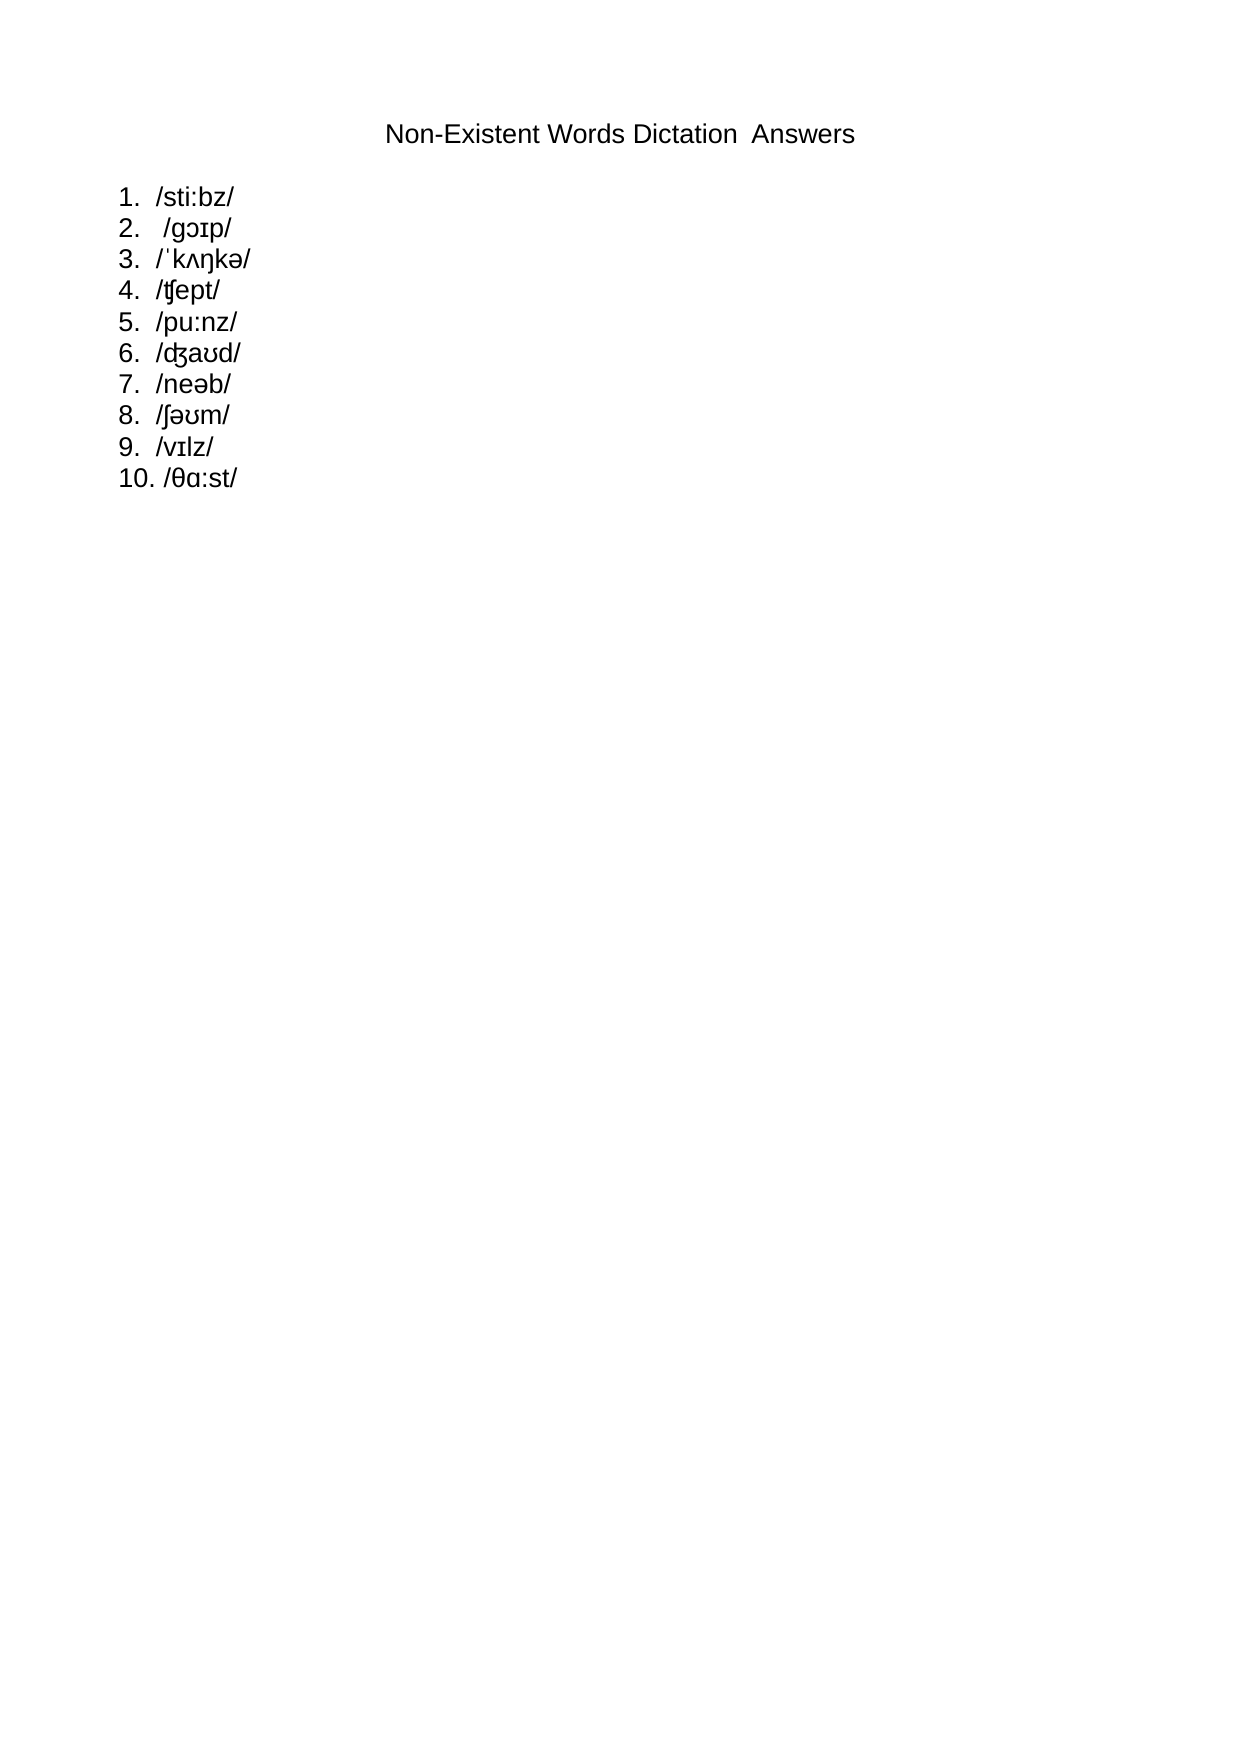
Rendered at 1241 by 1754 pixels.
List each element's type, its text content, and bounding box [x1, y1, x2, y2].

text Non-Existent Words Dictation Answers [118, 118, 1122, 149]
text 8. /ʃəʊm/ [118, 399, 1122, 431]
text 5. /pu:nz/ [118, 306, 1122, 337]
text 1. /sti:bz/ [118, 181, 1122, 212]
text 10. /θɑ:st/ [118, 462, 1122, 493]
text 3. /ˈkʌŋkə/ [118, 243, 1122, 274]
text 9. /vɪlz/ [118, 431, 1122, 462]
text 4. /ʧept/ [118, 274, 1122, 306]
text 6. /ʤaʊd/ [118, 337, 1122, 368]
text 2. /gɔɪp/ [118, 212, 1122, 243]
text 7. /neəb/ [118, 368, 1122, 399]
